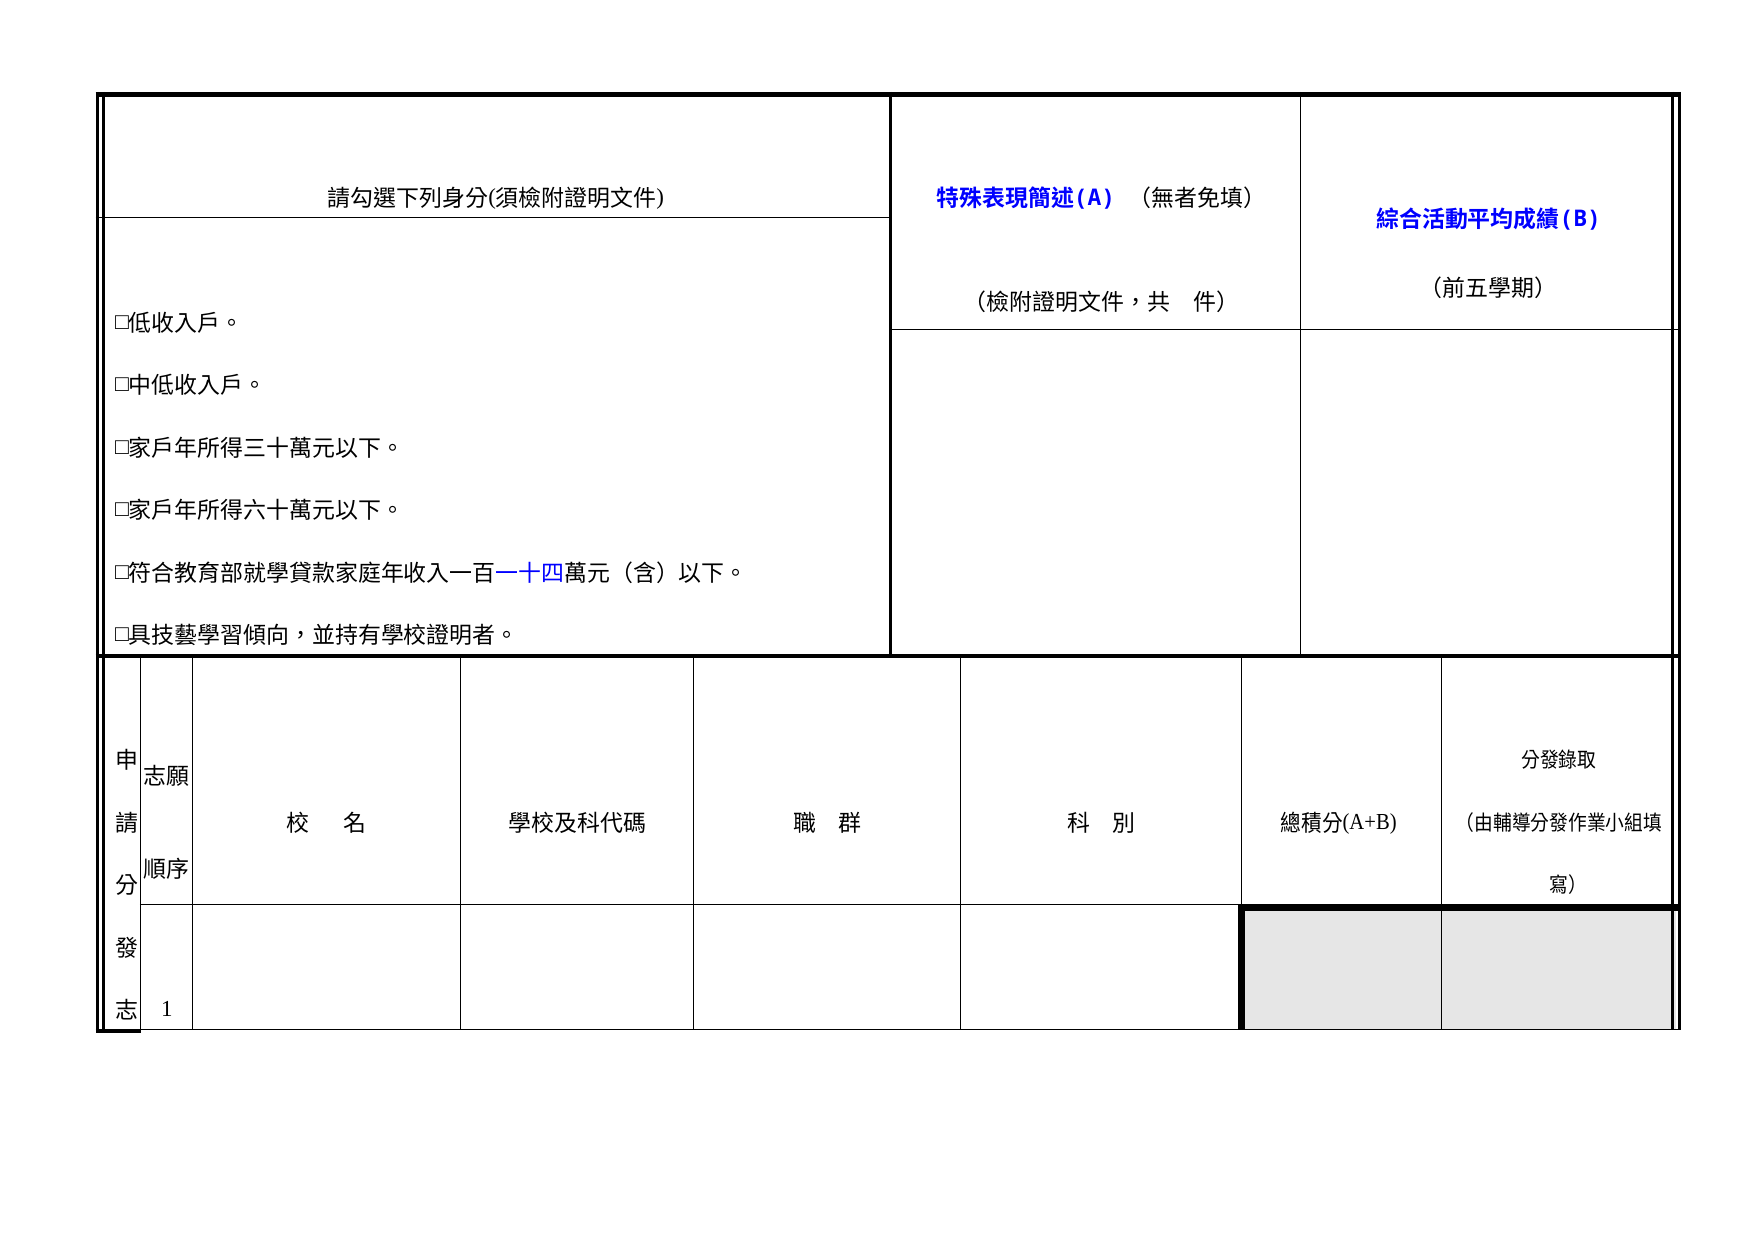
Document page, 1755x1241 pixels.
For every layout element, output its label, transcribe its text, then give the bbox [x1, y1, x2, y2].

table_cell 申請分發志願學校職群科別 [105, 658, 140, 1029]
table_cell [892, 330, 1300, 654]
table_cell 分發錄取 （由輔導分發作業小組填寫） [1442, 658, 1671, 904]
table_cell 科 別 [961, 658, 1241, 904]
table_cell 志願 順序 [141, 658, 192, 904]
table_cell 1 [141, 905, 192, 1029]
table_cell 總積分(A+B) [1242, 658, 1441, 904]
table_cell [1245, 911, 1441, 1029]
table_cell 校 名 [193, 658, 460, 904]
table_cell □低收入戶。 □中低收入戶。 □家戶年所得三十萬元以下。 □家戶年所得六十萬元以下。 □符合教育部就學貸款家庭年收入一百一十四萬元（含）以下。 □具技藝學習傾向，並持有學校證明者。 [105, 218, 889, 654]
table_cell [961, 905, 1238, 1029]
table_cell 特殊表現簡述(A) （無者免填） （檢附證明文件，共 件） [892, 97, 1300, 329]
table_cell [193, 905, 460, 1029]
table_cell 學校及科代碼 [461, 658, 693, 904]
table_cell 綜合活動平均成績(B) （前五學期） [1301, 97, 1671, 329]
table_cell [461, 905, 693, 1029]
table_cell [1442, 911, 1671, 1029]
table_cell [694, 905, 960, 1029]
table_cell 職 群 [694, 658, 960, 904]
table_cell [1301, 330, 1671, 654]
table_cell 請勾選下列身分(須檢附證明文件) [105, 97, 889, 217]
